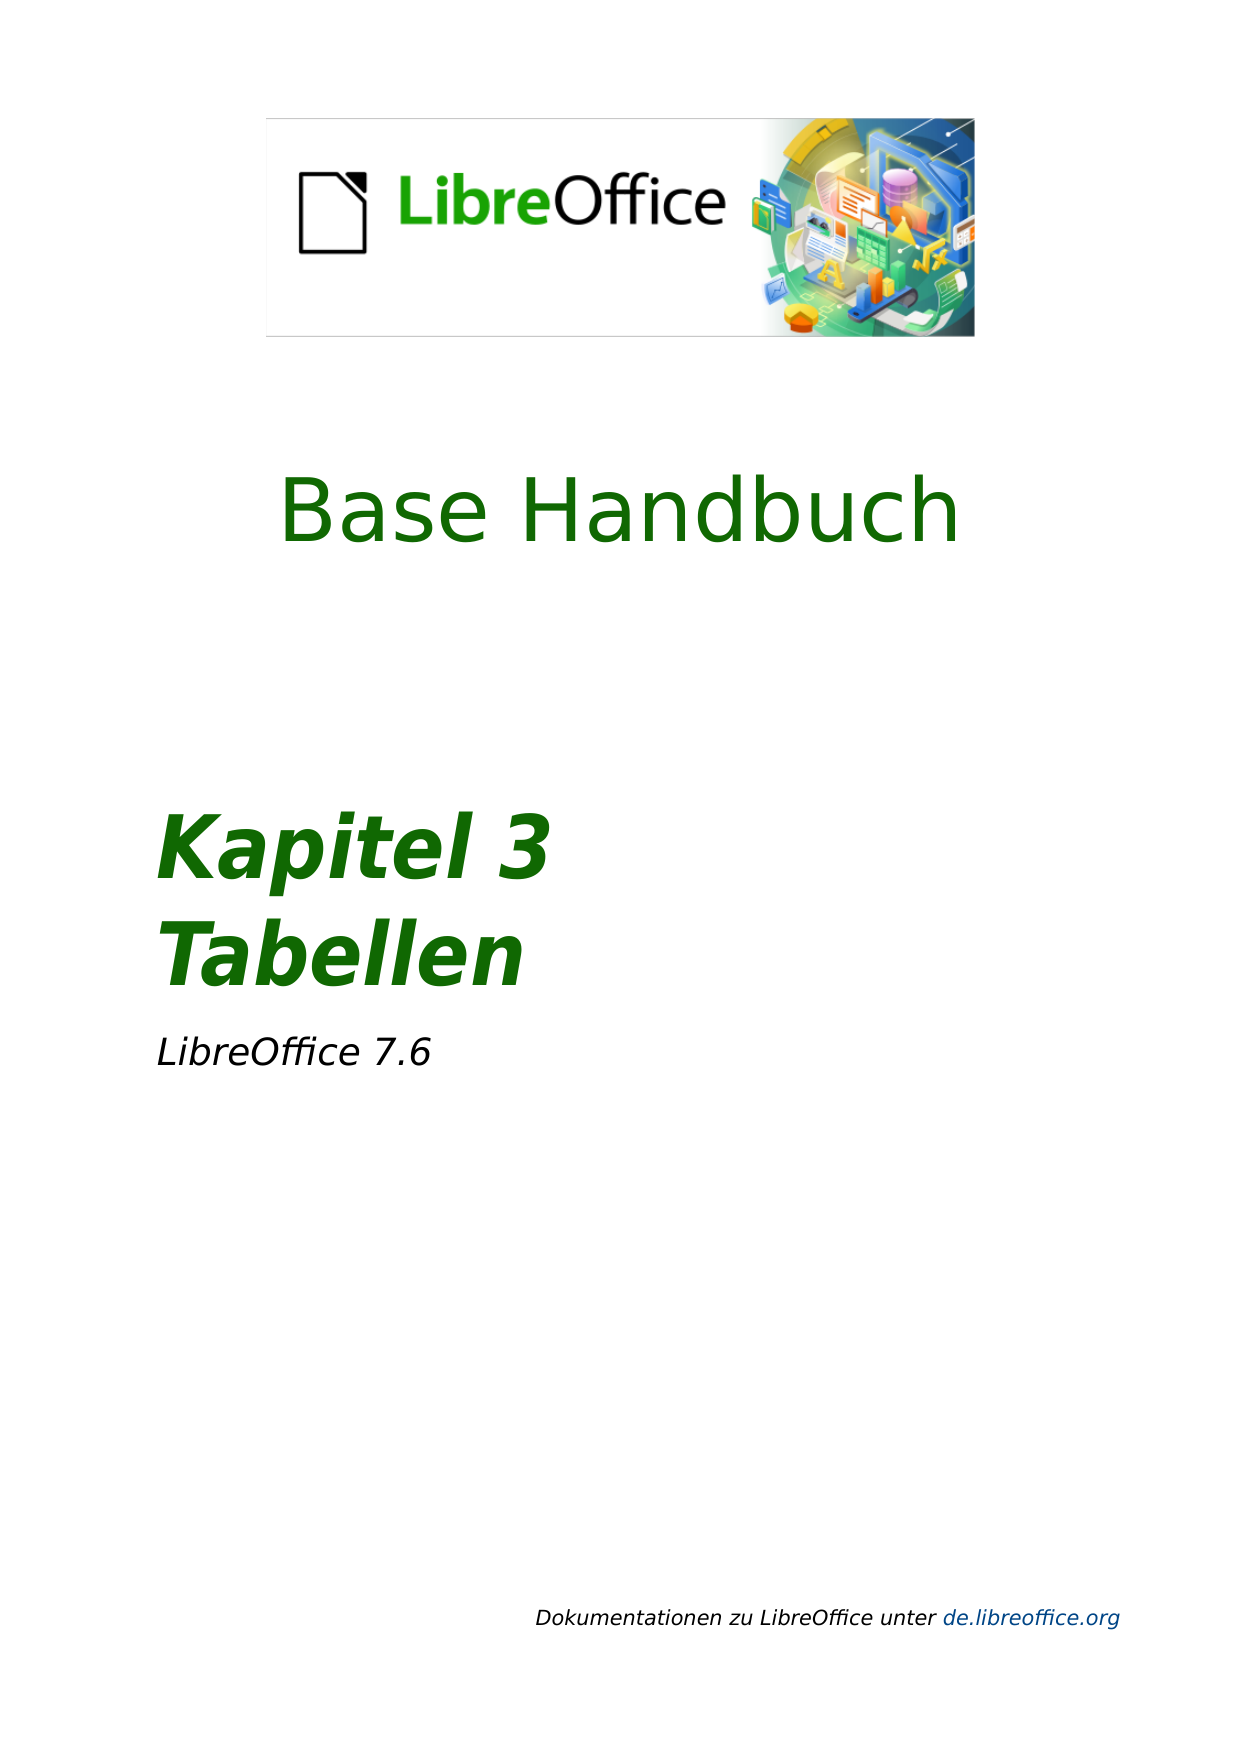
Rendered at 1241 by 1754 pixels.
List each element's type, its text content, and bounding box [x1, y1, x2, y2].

text Base Handbuch [118, 118, 1122, 562]
text LibreOffice 7.6 [157, 1031, 1122, 1074]
text Kapitel 3 Tabellen [157, 798, 1122, 1006]
picture [266, 118, 975, 337]
